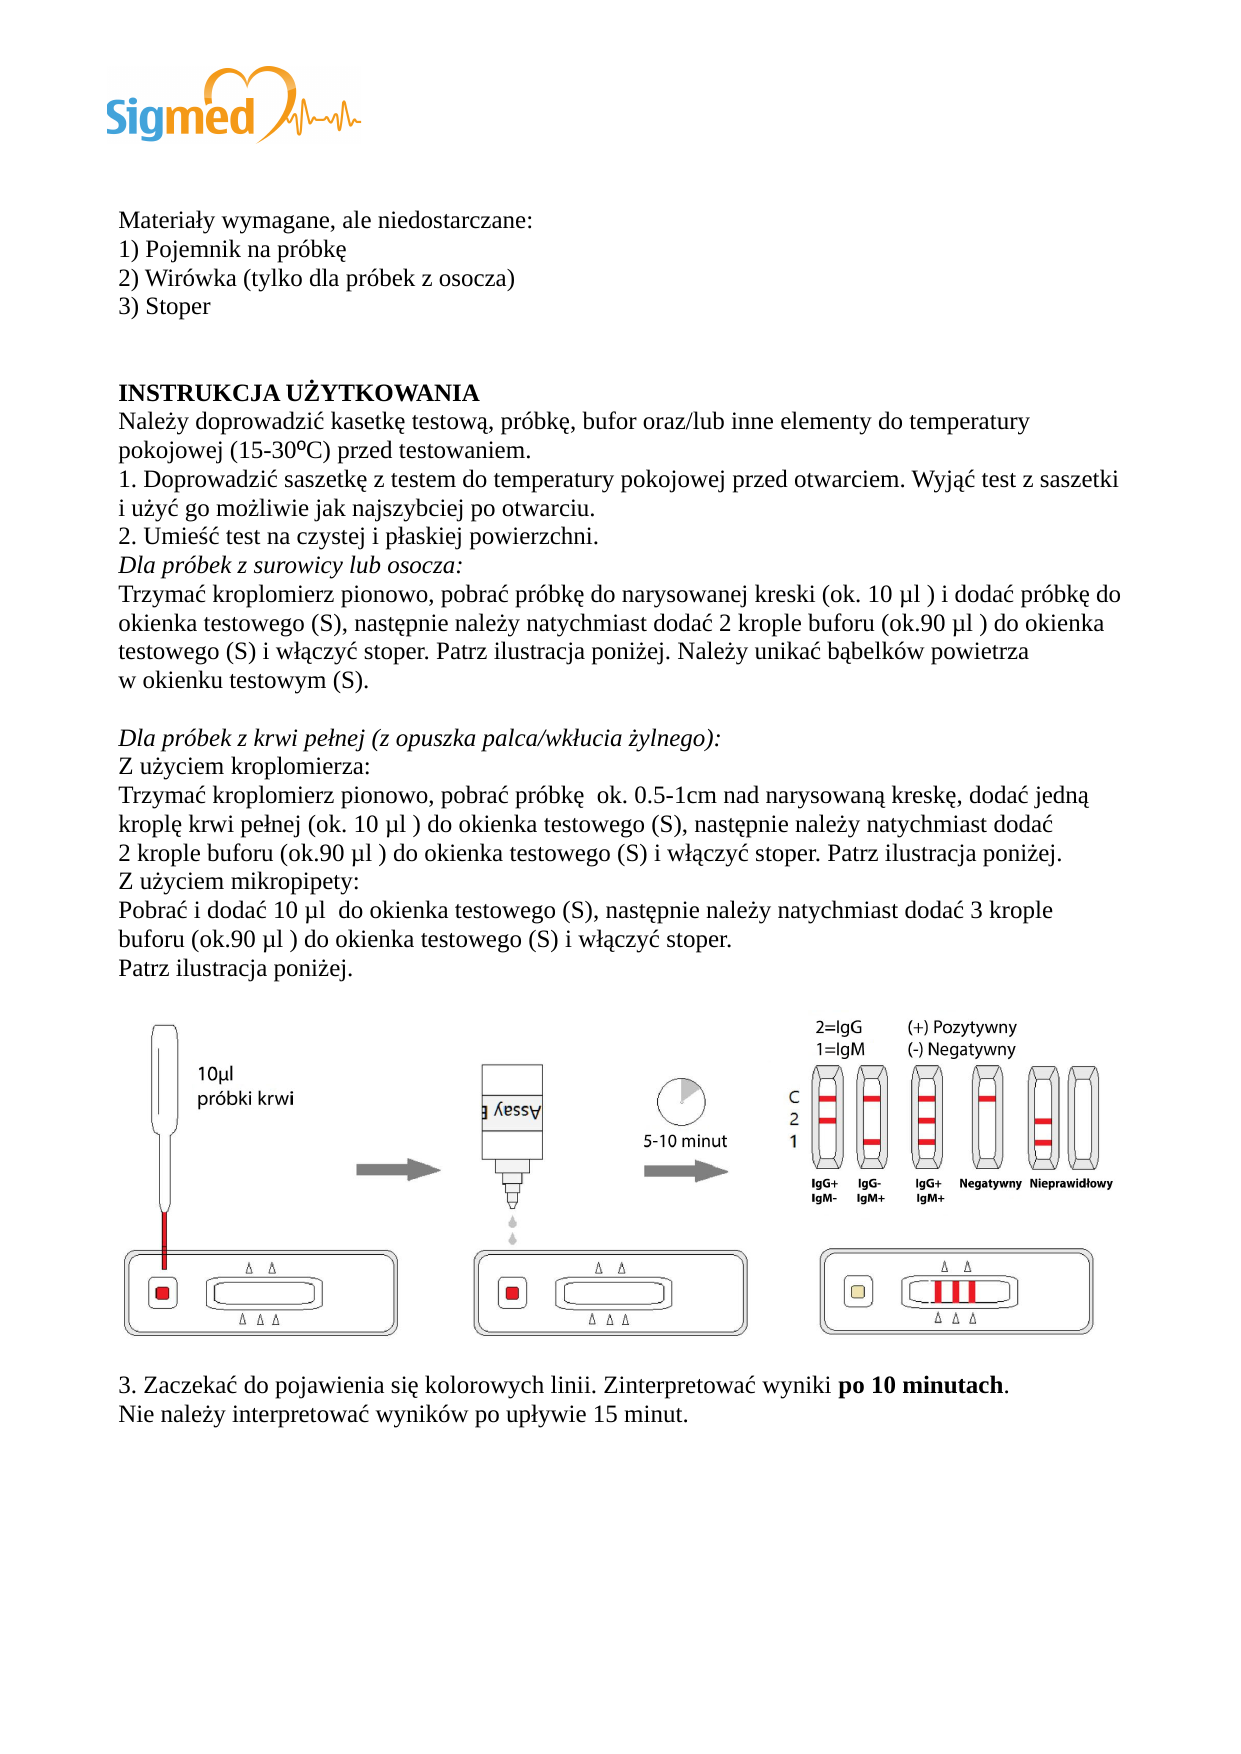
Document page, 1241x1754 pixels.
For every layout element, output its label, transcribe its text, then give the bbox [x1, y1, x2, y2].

text 3) Stoper [118, 291, 1122, 320]
text 2) Wirówka (tylko dla próbek z osocza) [118, 263, 1122, 291]
text 3. Zaczekać do pojawienia się kolorowych linii. Zinterpretować wyniki po 10 minutach. Nie należy interpretować wyników po upływie 15 minut. [118, 1371, 1122, 1428]
text Materiały wymagane, ale niedostarczane: [118, 205, 1122, 234]
text Z użyciem kroplomierza: [118, 751, 1122, 780]
text Trzymać kroplomierz pionowo, pobrać próbkę ok. 0.5-1cm nad narysowaną kreskę, dodać jedną kroplę krwi pełnej (ok. 10 µl ) do okienka testowego (S), następnie należy natychmiast dodać 2 krople buforu (ok.90 µl ) do okienka testowego (S) i włączyć stoper. Patrz ilustracja poniżej. [118, 780, 1122, 866]
text Dla próbek z krwi pełnej (z opuszka palca/wkłucia żylnego): [118, 723, 1122, 751]
text Z użyciem mikropipety: Pobrać i dodać 10 µl do okienka testowego (S), następnie należy natychmiast dodać 3 krople buforu (ok.90 µl ) do okienka testowego (S) i włączyć stoper. Patrz ilustracja poniżej. [118, 866, 1122, 981]
text Dla próbek z surowicy lub osocza: [118, 550, 1122, 579]
picture [118, 1010, 1123, 1342]
text 1. Doprowadzić saszetkę z testem do temperatury pokojowej przed otwarciem. Wyjąć test z saszetki i użyć go możliwie jak najszybciej po otwarciu. [118, 464, 1122, 521]
text Trzymać kroplomierz pionowo, pobrać próbkę do narysowanej kreski (ok. 10 µl ) i dodać próbkę do okienka testowego (S), następnie należy natychmiast dodać 2 krople buforu (ok.90 µl ) do okienka testowego (S) i włączyć stoper. Patrz ilustracja poniżej. Należy unikać bąbelków powietrza w okienku testowym (S). [118, 579, 1122, 694]
picture [107, 66, 362, 144]
text 1) Pojemnik na próbkę [118, 234, 1122, 263]
text INSTRUKCJA UŻYTKOWANIA [118, 378, 1122, 406]
text 2. Umieść test na czystej i płaskiej powierzchni. [118, 521, 1122, 550]
text Należy doprowadzić kasetkę testową, próbkę, bufor oraz/lub inne elementy do temperatury pokojowej (15-30ºC) przed testowaniem. [118, 406, 1122, 464]
